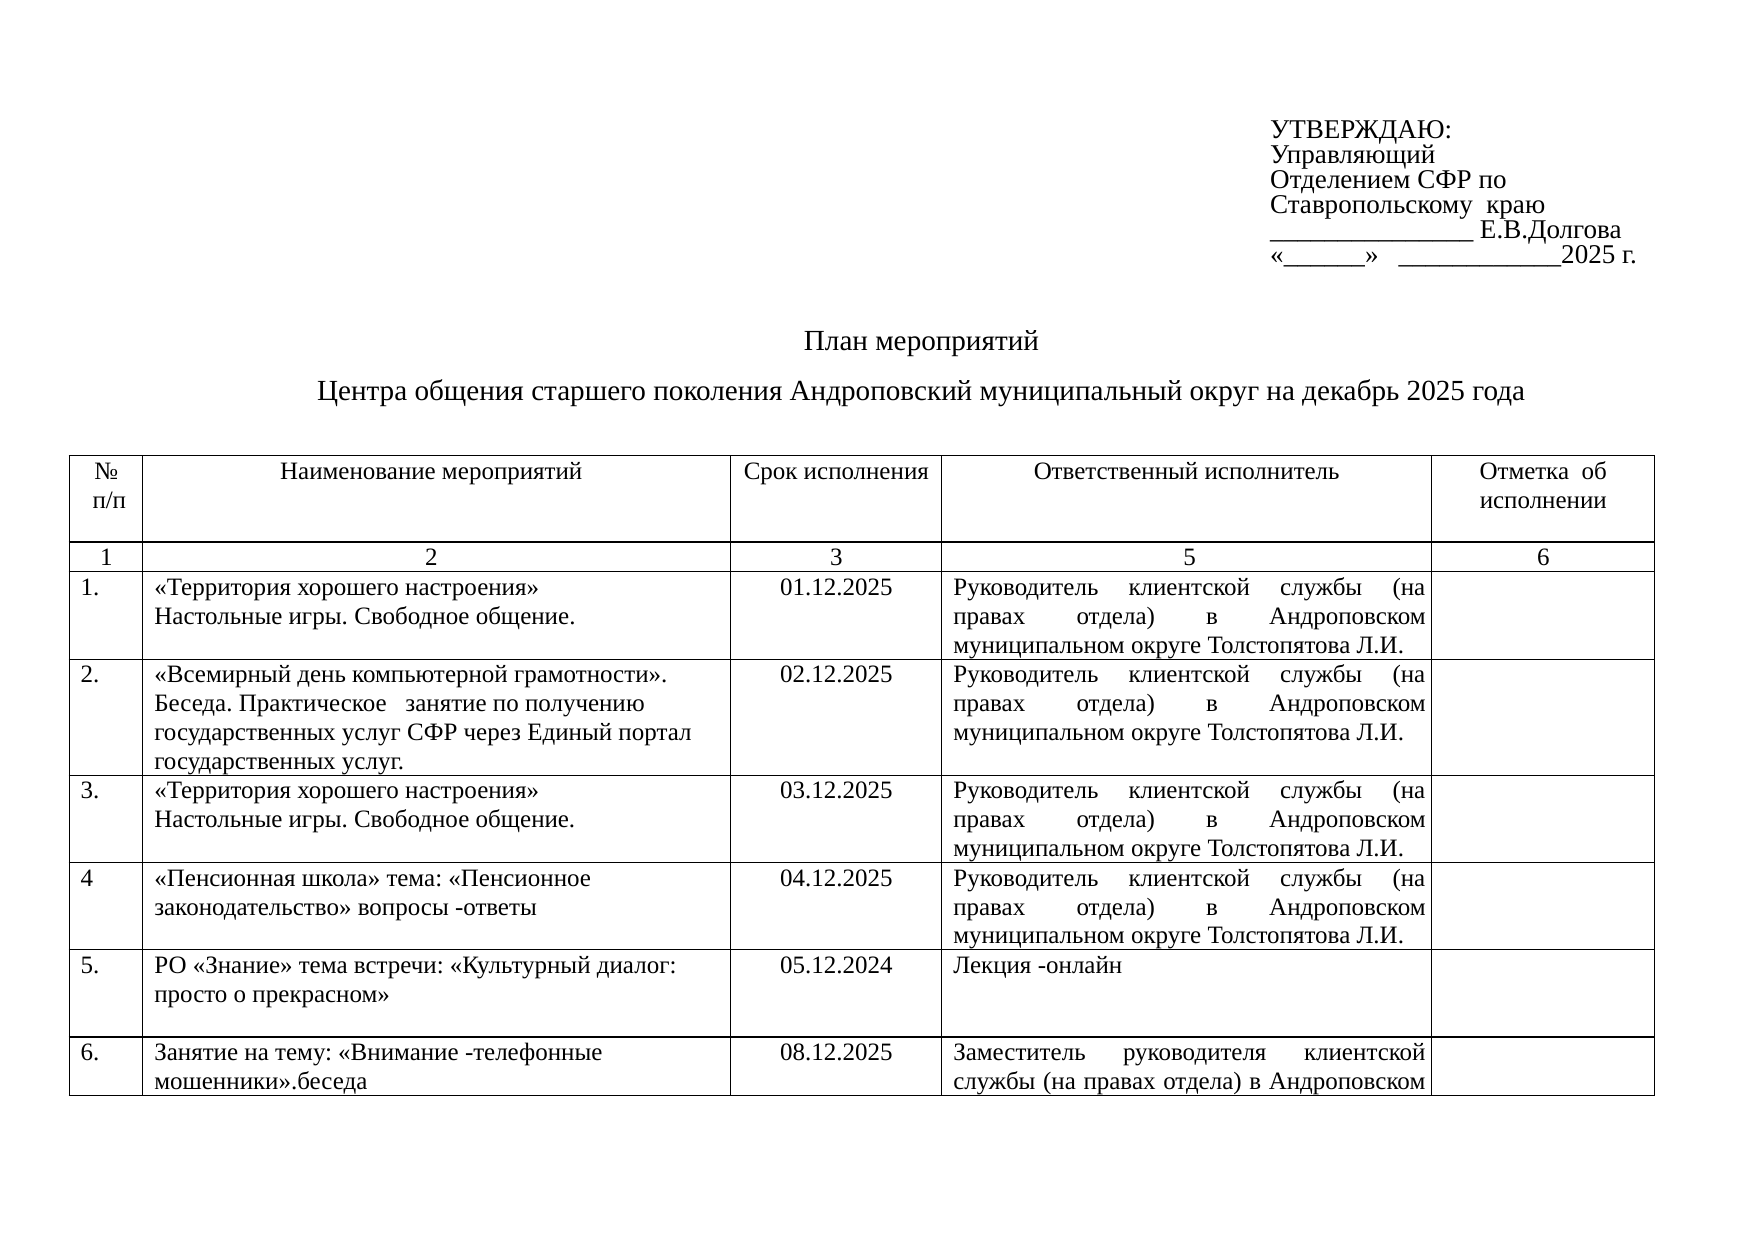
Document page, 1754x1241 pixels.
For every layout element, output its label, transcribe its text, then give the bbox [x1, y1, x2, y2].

table_header № п/п [70, 456, 142, 541]
table_cell 2 [143, 543, 730, 571]
table_cell «Пенсионная школа» тема: «Пенсионное законодательство» вопросы -ответы [143, 863, 730, 949]
table_header Срок исполнения [731, 456, 941, 541]
table_cell Заместитель руководителя клиентской службы (на правах отдела) в Андроповском [942, 1038, 1431, 1095]
table_cell 08.12.2025 [731, 1038, 941, 1095]
table_cell 6 [1432, 543, 1654, 571]
table_cell 3. [70, 776, 142, 862]
table_header Ответственный исполнитель [942, 456, 1431, 541]
table_cell Руководитель клиентской службы (на правах отдела) в Андроповском муниципальном округе Толстопятова Л.И. [942, 863, 1431, 949]
table_cell 1. [70, 572, 142, 658]
text УТВЕРЖДАЮ: [1270, 118, 1665, 143]
table_cell «Территория хорошего настроения» Настольные игры. Свободное общение. [143, 776, 730, 862]
text Управляющий [1270, 143, 1665, 168]
table_cell 3 [731, 543, 941, 571]
table_cell 02.12.2025 [731, 660, 941, 774]
table_cell «Всемирный день компьютерной грамотности». Беседа. Практическое занятие по получению государственных услуг СФР через Единый портал государственных услуг. [143, 660, 730, 774]
table_cell 4 [70, 863, 142, 949]
table_cell [1432, 660, 1654, 774]
table_cell «Территория хорошего настроения» Настольные игры. Свободное общение. [143, 572, 730, 658]
table_cell 1 [70, 543, 142, 571]
text «______» ____________2025 г. [1270, 243, 1665, 268]
table_cell [1432, 1038, 1654, 1095]
text Центра общения старшего поколения Андроповский муниципальный округ на декабрь 2025 года [177, 380, 1665, 405]
table_cell 05.12.2024 [731, 950, 941, 1036]
table_cell 03.12.2025 [731, 776, 941, 862]
text План мероприятий [177, 330, 1665, 355]
table_cell 5. [70, 950, 142, 1036]
table_cell [1432, 572, 1654, 658]
table_cell РО «Знание» тема встречи: «Культурный диалог: просто о прекрасном» [143, 950, 730, 1036]
table_cell [1432, 863, 1654, 949]
text Отделением СФР по Ставропольскому краю [1270, 168, 1665, 218]
table_cell 2. [70, 660, 142, 774]
table_header Отметка об исполнении [1432, 456, 1654, 541]
table_header Наименование мероприятий [143, 456, 730, 541]
table_cell [1432, 776, 1654, 862]
table_cell Занятие на тему: «Внимание -телефонные мошенники».беседа [143, 1038, 730, 1095]
table_cell Руководитель клиентской службы (на правах отдела) в Андроповском муниципальном округе Толстопятова Л.И. [942, 572, 1431, 658]
text _______________ Е.В.Долгова [1270, 218, 1665, 243]
table_cell Руководитель клиентской службы (на правах отдела) в Андроповском муниципальном округе Толстопятова Л.И. [942, 776, 1431, 862]
table_cell [1432, 950, 1654, 1036]
table_cell Лекция -онлайн [942, 950, 1431, 1036]
table_cell 01.12.2025 [731, 572, 941, 658]
table_cell Руководитель клиентской службы (на правах отдела) в Андроповском муниципальном округе Толстопятова Л.И. [942, 660, 1431, 774]
table_cell 04.12.2025 [731, 863, 941, 949]
table_cell 5 [942, 543, 1431, 571]
table_cell 6. [70, 1038, 142, 1095]
